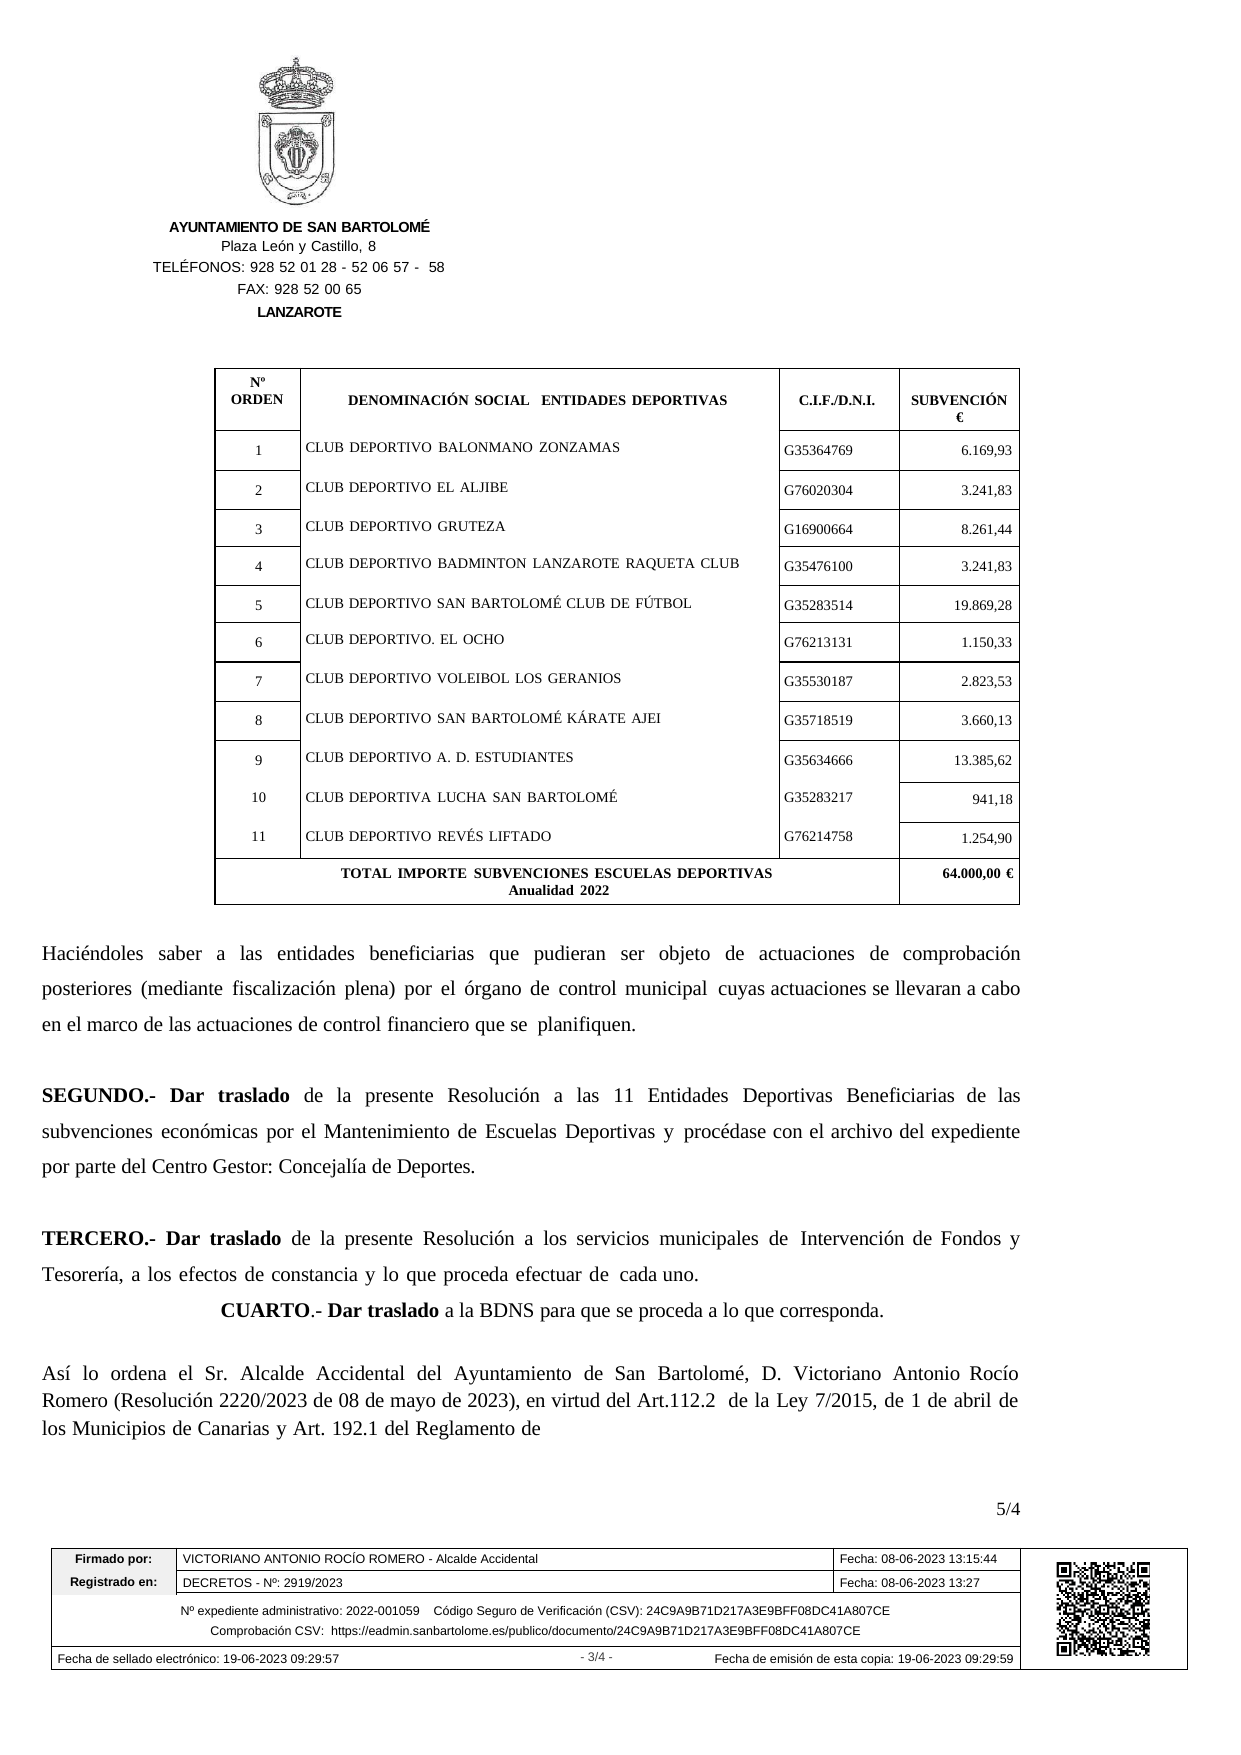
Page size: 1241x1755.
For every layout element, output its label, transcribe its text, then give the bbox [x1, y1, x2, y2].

text CUARTO.- Dar traslado a la BDNS para que se proceda a lo que corresponda. [220, 1298, 1199, 1322]
table_cell CLUB DEPORTIVO EL ALJIBE [301, 476, 779, 509]
table_cell 7 [216, 663, 300, 701]
table_header [1021, 1549, 1187, 1669]
text TERCERO.- Dar traslado de la presente Resolución a los servicios municipales de Intervención de Fondos y Tesorería, a los efectos de constancia y lo que proceda efectuar de cada uno. [42, 1226, 1021, 1286]
table_cell CLUB DEPORTIVO REVÉS LIFTADO [301, 828, 779, 858]
table_cell CLUB DEPORTIVO A. D. ESTUDIANTES [301, 746, 779, 782]
text Así lo ordena el Sr. Alcalde Accidental del Ayuntamiento de San Bartolomé, D. Victoriano Antonio Rocío Romero (Resolución 2220/2023 de 08 de mayo de 2023), en virtud del Art.112.2 de la Ley 7/2015, de 1 de abril de los Municipios de Canarias y Art. 192.1 del Reglamento de [42, 1361, 1019, 1439]
table_cell 1.254,90 [900, 823, 1019, 858]
table_cell CLUB DEPORTIVO BALONMANO ZONZAMAS [301, 437, 779, 469]
table_cell G35718519 [780, 702, 899, 740]
table_cell 11 [216, 828, 300, 858]
table_cell TOTAL IMPORTE SUBVENCIONES ESCUELAS DEPORTIVAS Anualidad 2022 [216, 859, 899, 904]
table_cell CLUB DEPORTIVO SAN BARTOLOMÉ CLUB DE FÚTBOL [301, 591, 779, 622]
table_cell G76214758 [780, 828, 899, 858]
table_header C.I.F./D.N.I. [780, 369, 899, 430]
text Haciéndoles saber a las entidades beneficiarias que pudieran ser objeto de actuaciones de comprobación posteriores (mediante fiscalización plena) por el órgano de control municipal cuyas actuaciones se llevaran a cabo en el marco de las actuaciones de control financiero que se planifiquen. [42, 941, 1021, 1036]
table_cell 3.241,83 [900, 471, 1019, 509]
table_cell Registrado en: [52, 1573, 176, 1592]
table_cell 3.660,13 [900, 702, 1019, 740]
table_cell 9 [216, 741, 300, 782]
table_cell 8 [216, 702, 300, 740]
table_cell 8.261,44 [900, 510, 1019, 546]
text SEGUNDO.- Dar traslado de la presente Resolución a las 11 Entidades Deportivas Beneficiarias de las subvenciones económicas por el Mantenimiento de Escuelas Deportivas y procédase con el archivo del expediente por parte del Centro Gestor: Concejalía de Deportes. [42, 1083, 1021, 1178]
table_cell CLUB DEPORTIVA LUCHA SAN BARTOLOMÉ [301, 788, 779, 822]
table_cell CLUB DEPORTIVO BADMINTON LANZAROTE RAQUETA CLUB [301, 552, 779, 585]
table_cell CLUB DEPORTIVO GRUTEZA [301, 515, 779, 546]
table_header Nº ORDEN [216, 369, 300, 430]
table_cell CLUB DEPORTIVO VOLEIBOL LOS GERANIOS [301, 668, 779, 701]
table_cell 4 [216, 547, 300, 585]
table_cell 3.241,83 [900, 547, 1019, 585]
table_header Fecha: 08-06-2023 13:15:44 [834, 1549, 1020, 1570]
table_cell 10 [216, 788, 300, 822]
table_cell 6.169,93 [900, 431, 1019, 469]
table_cell Fecha: 08-06-2023 13:27 [834, 1571, 1020, 1592]
table_cell CLUB DEPORTIVO. EL OCHO [301, 628, 779, 661]
table_cell G35634666 [780, 741, 899, 782]
table_cell Nº expediente administrativo: 2022-001059 Código Seguro de Verificación (CSV): 24C9A9B71D217A3E9BFF08DC41A807CE Comprobación CSV: https://eadmin.sanbartolome.es/publico/documento/24C9A9B71D217A3E9BFF08DC41A807CE [52, 1593, 1020, 1646]
table_cell G35283514 [780, 586, 899, 622]
table_cell G76020304 [780, 471, 899, 509]
table_cell 3 [216, 510, 300, 546]
table_cell CLUB DEPORTIVO SAN BARTOLOMÉ KÁRATE AJEI [301, 707, 779, 740]
table_header DENOMINACIÓN SOCIAL ENTIDADES DEPORTIVAS [301, 369, 779, 430]
table_header VICTORIANO ANTONIO ROCÍO ROMERO - Alcalde Accidental [177, 1549, 833, 1570]
table_cell 6 [216, 623, 300, 661]
table_cell 1.150,33 [900, 623, 1019, 661]
table_header Firmado por: [52, 1549, 176, 1570]
table_cell G35476100 [780, 547, 899, 585]
table_cell G76213131 [780, 623, 899, 661]
table_cell G16900664 [780, 510, 899, 546]
table_cell 941,18 [900, 783, 1019, 822]
table_cell 13.385,62 [900, 741, 1019, 782]
table_cell 5 [216, 586, 300, 622]
table_cell G35283217 [780, 788, 899, 822]
table_cell 64.000,00 € [900, 859, 1019, 904]
table_cell G35364769 [780, 431, 899, 469]
table_cell 2.823,53 [900, 663, 1019, 701]
table_cell 1 [216, 431, 300, 469]
table_cell 19.869,28 [900, 586, 1019, 622]
table_cell DECRETOS - Nº: 2919/2023 [177, 1571, 833, 1592]
table_header SUBVENCIÓN € [900, 369, 1019, 430]
table_cell 2 [216, 471, 300, 509]
table_cell G35530187 [780, 663, 899, 701]
table_cell Fecha de sellado electrónico: 19-06-2023 09:29:57 - 3/4 - Fecha de emisión de esta copia: 19-06-2023 09:29:59 [52, 1647, 1020, 1669]
